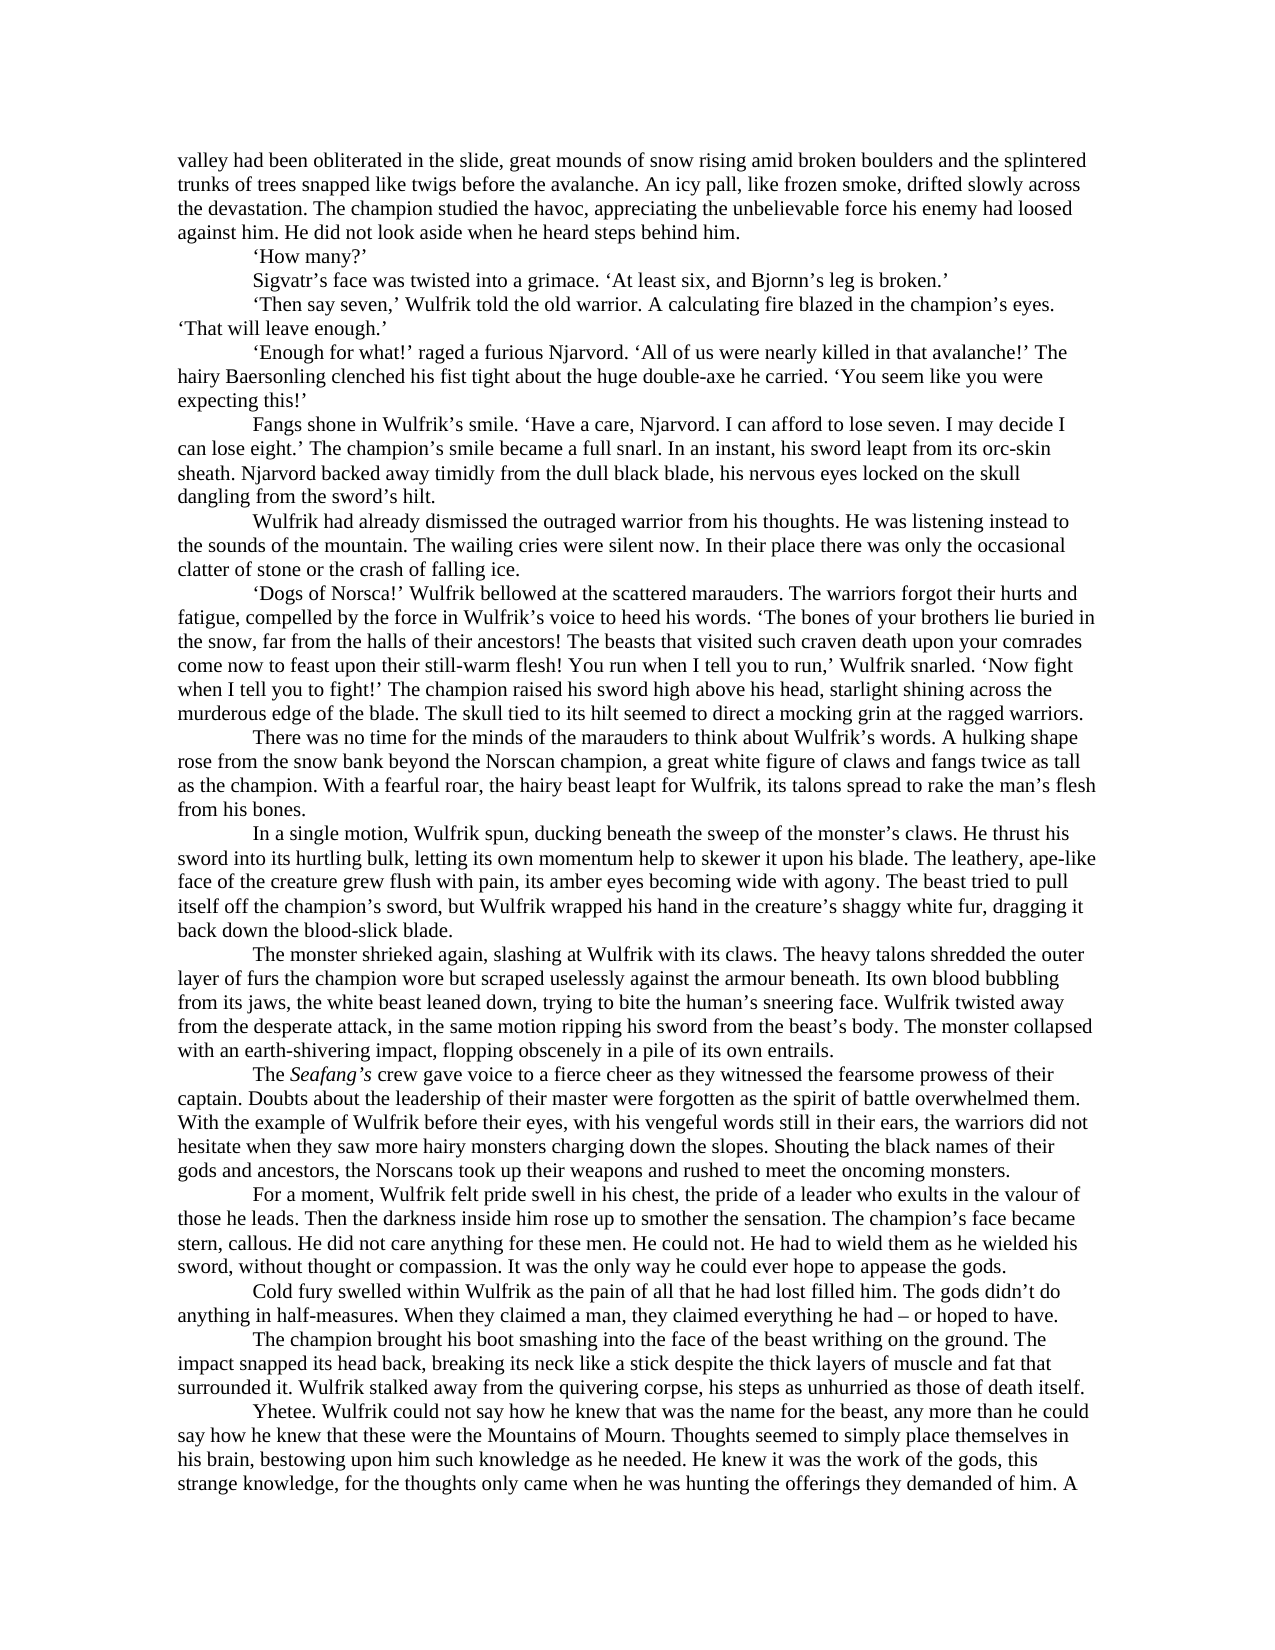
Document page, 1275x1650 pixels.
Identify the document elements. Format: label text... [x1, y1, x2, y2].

text The monster shrieked again, slashing at Wulfrik with its claws. The heavy talons shredded the outer layer of furs the champion wore but scraped uselessly against the armour beneath. Its own blood bubbling from its jaws, the white beast leaned down, trying to bite the human’s sneering face. Wulfrik twisted away from the desperate attack, in the same motion ripping his sword from the beast’s body. The monster collapsed with an earth-shivering impact, flopping obscenely in a pile of its own entrails. [177, 942, 1098, 1062]
text In a single motion, Wulfrik spun, ducking beneath the sweep of the monster’s claws. He thrust his sword into its hurtling bulk, letting its own momentum help to skewer it upon his blade. The leathery, ape-like face of the creature grew flush with pain, its amber eyes becoming wide with agony. The beast tried to pull itself off the champion’s sword, but Wulfrik wrapped his hand in the creature’s shaggy white fur, dragging it back down the blood-slick blade. [177, 821, 1098, 942]
text ‘Enough for what!’ raged a furious Njarvord. ‘All of us were nearly killed in that avalanche!’ The hairy Baersonling clenched his fist tight about the huge double-axe he carried. ‘You seem like you were expecting this!’ [177, 340, 1098, 412]
text Sigvatr’s face was twisted into a grimace. ‘At least six, and Bjornn’s leg is broken.’ [177, 268, 1098, 292]
text Yhetee. Wulfrik could not say how he knew that was the name for the beast, any more than he could say how he knew that these were the Mountains of Mourn. Thoughts seemed to simply place themselves in his brain, bestowing upon him such knowledge as he needed. He knew it was the work of the gods, this strange knowledge, for the thoughts only came when he was hunting the offerings they demanded of him. A [177, 1399, 1098, 1495]
text ‘Then say seven,’ Wulfrik told the old warrior. A calculating fire blazed in the champion’s eyes. ‘That will leave enough.’ [177, 292, 1098, 340]
text The champion brought his boot smashing into the face of the beast writhing on the ground. The impact snapped its head back, breaking its neck like a stick despite the thick layers of muscle and fat that surrounded it. Wulfrik stalked away from the quivering corpse, his steps as unhurried as those of death itself. [177, 1327, 1098, 1399]
text ‘How many?’ [177, 244, 1098, 268]
text Wulfrik had already dismissed the outraged warrior from his thoughts. He was listening instead to the sounds of the mountain. The wailing cries were silent now. In their place there was only the occasional clatter of stone or the crash of falling ice. [177, 508, 1098, 581]
text The Seafang’s crew gave voice to a fierce cheer as they witnessed the fearsome prowess of their captain. Doubts about the leadership of their master were forgotten as the spirit of battle overwhelmed them. With the example of Wulfrik before their eyes, with his vengeful words still in their ears, the warriors did not hesitate when they saw more hairy monsters charging down the slopes. Shouting the black names of their gods and ancestors, the Norscans took up their weapons and rushed to meet the oncoming monsters. [177, 1062, 1098, 1182]
text For a moment, Wulfrik felt pride swell in his chest, the pride of a leader who exults in the valour of those he leads. Then the darkness inside him rose up to smother the sensation. The champion’s face became stern, callous. He did not care anything for these men. He could not. He had to wield them as he wielded his sword, without thought or compassion. It was the only way he could ever hope to appease the gods. [177, 1182, 1098, 1278]
text There was no time for the minds of the marauders to think about Wulfrik’s words. A hulking shape rose from the snow bank beyond the Norscan champion, a great white figure of claws and fangs twice as tall as the champion. With a fearful roar, the hairy beast leapt for Wulfrik, its talons spread to rake the man’s flesh from his bones. [177, 725, 1098, 821]
text ‘Dogs of Norsca!’ Wulfrik bellowed at the scattered marauders. The warriors forgot their hurts and fatigue, compelled by the force in Wulfrik’s voice to heed his words. ‘The bones of your brothers lie buried in the snow, far from the halls of their ancestors! The beasts that visited such craven death upon your comrades come now to feast upon their still-warm flesh! You run when I tell you to run,’ Wulfrik snarled. ‘Now fight when I tell you to fight!’ The champion raised his sword high above his head, starlight shining across the murderous edge of the blade. The skull tied to its hilt seemed to direct a mocking grin at the ragged warriors. [177, 581, 1098, 725]
text Cold fury swelled within Wulfrik as the pain of all that he had lost filled him. The gods didn’t do anything in half-measures. When they claimed a man, they claimed everything he had – or hoped to have. [177, 1278, 1098, 1327]
text valley had been obliterated in the slide, great mounds of snow rising amid broken boulders and the splintered trunks of trees snapped like twigs before the avalanche. An icy pall, like frozen smoke, drifted slowly across the devastation. The champion studied the havoc, appreciating the unbelievable force his enemy had loosed against him. He did not look aside when he heard steps behind him. [177, 148, 1098, 244]
text Fangs shone in Wulfrik’s smile. ‘Have a care, Njarvord. I can afford to lose seven. I may decide I can lose eight.’ The champion’s smile became a full snarl. In an instant, his sword leapt from its orc-skin sheath. Njarvord backed away timidly from the dull black blade, his nervous eyes locked on the skull dangling from the sword’s hilt. [177, 412, 1098, 508]
